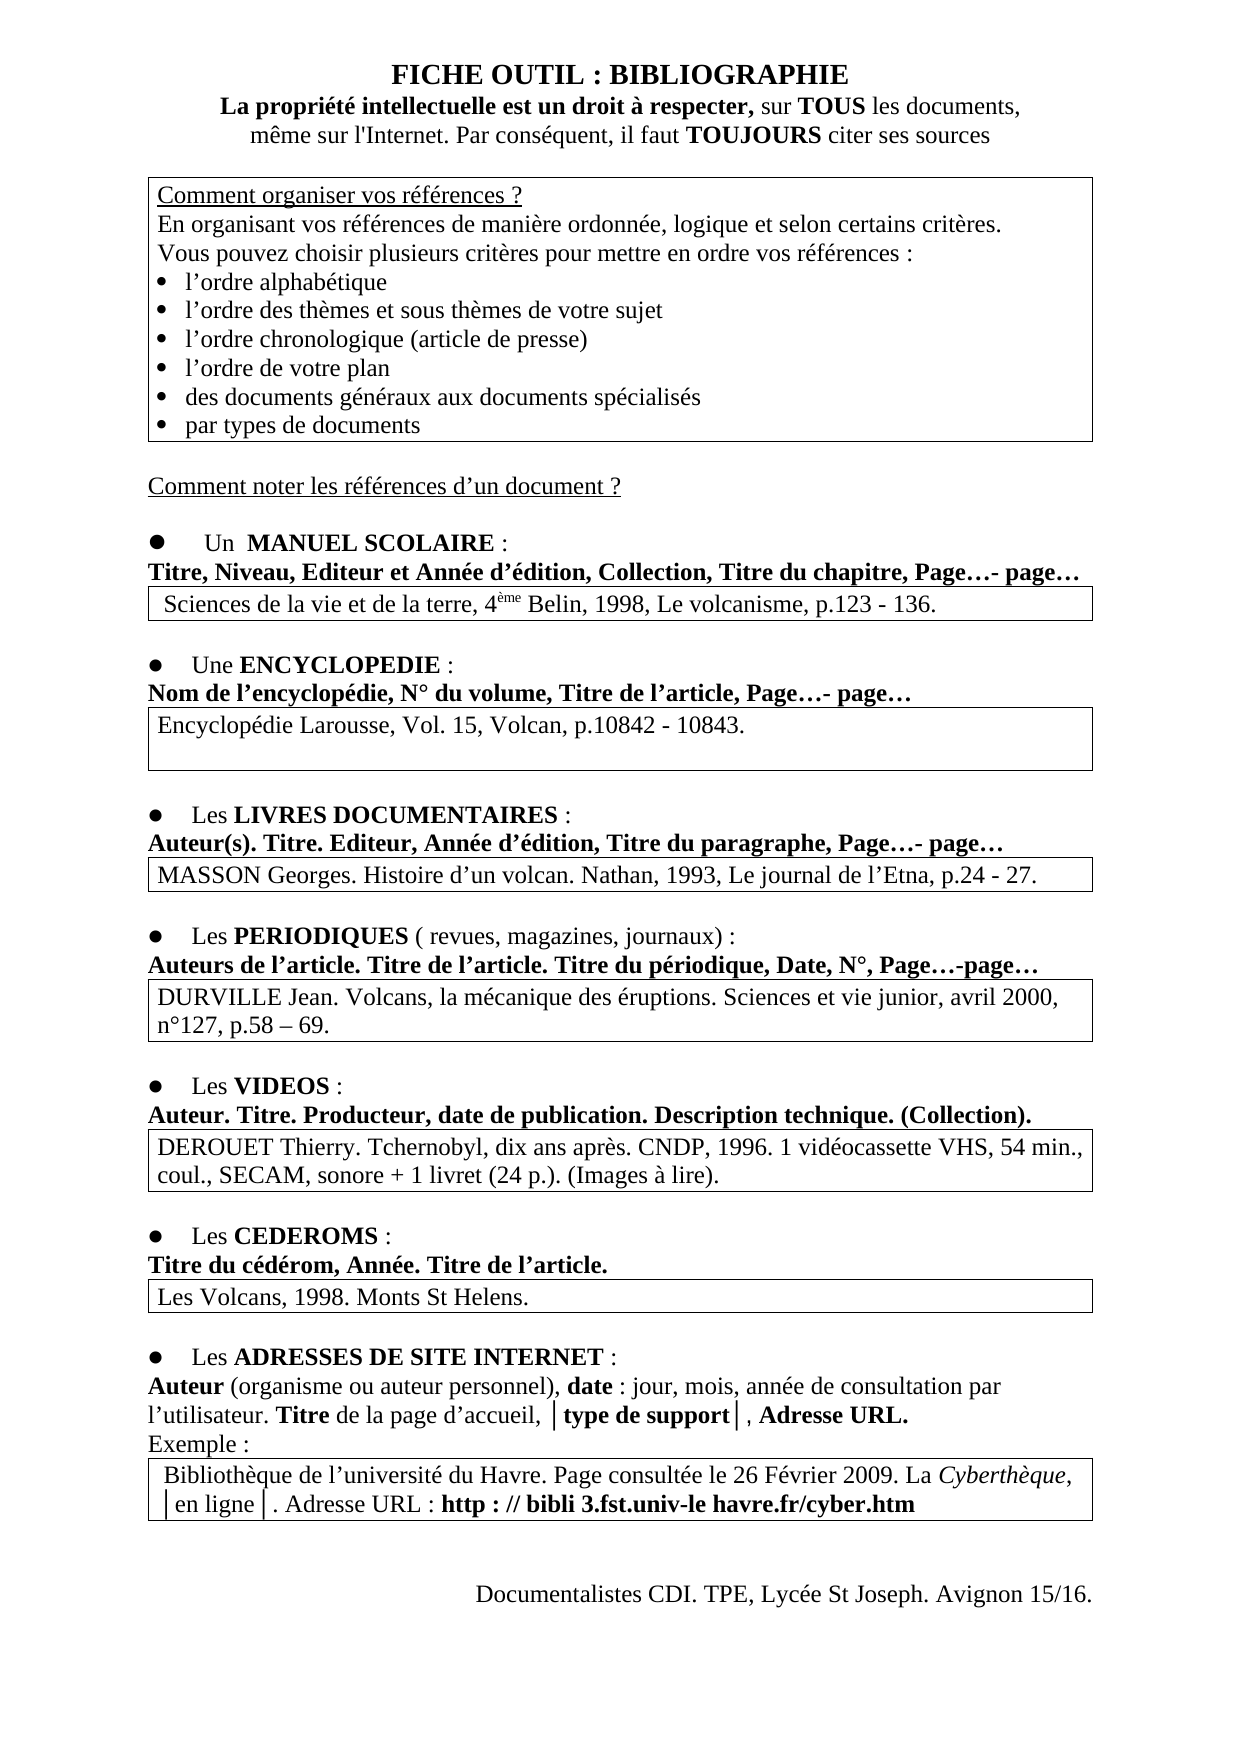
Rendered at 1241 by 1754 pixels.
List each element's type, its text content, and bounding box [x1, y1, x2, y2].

text Titre du cédérom, Année. Titre de l’article. [148, 1250, 1093, 1278]
text Auteurs de l’article. Titre de l’article. Titre du périodique, Date, N°, Page…-page… [148, 950, 1093, 978]
text MASSON Georges. Histoire d’un volcan. Nathan, 1993, Le journal de l’Etna, p.24 - 27. [149, 858, 1092, 891]
list l’ordre de votre plan [149, 350, 1092, 378]
list Les VIDEOS : [148, 1071, 1093, 1100]
list Une ENCYCLOPEDIE : [148, 650, 1093, 678]
text Comment noter les références d’un document ? [148, 471, 1093, 500]
list Les CEDEROMS : [148, 1221, 1093, 1250]
text Bibliothèque de l’université du Havre. Page consultée le 26 Février 2009. La Cyberthèque, │en ligne│. Adresse URL : http : // bibli 3.fst.univ-le havre.fr/cyber.htm [149, 1459, 1092, 1520]
text Auteur. Titre. Producteur, date de publication. Description technique. (Collection). [148, 1100, 1093, 1128]
subtitle Auteur(s). Titre. Editeur, Année d’édition, Titre du paragraphe, Page…- page… [148, 828, 1093, 857]
text Documentalistes CDI. TPE, Lycée St Joseph. Avignon 15/16. [148, 1579, 1093, 1607]
text même sur l'Internet. Par conséquent, il faut TOUJOURS citer ses sources [148, 120, 1093, 148]
text Exemple : [148, 1429, 1093, 1457]
subtitle Nom de l’encyclopédie, N° du volume, Titre de l’article, Page…- page… [148, 678, 1093, 707]
text La propriété intellectuelle est un droit à respecter, sur TOUS les documents, [148, 91, 1093, 120]
list des documents généraux aux documents spécialisés [149, 378, 1092, 407]
list Les ADRESSES DE SITE INTERNET : [148, 1342, 1093, 1371]
list l’ordre alphabétique [149, 263, 1092, 292]
list Les LIVRES DOCUMENTAIRES : [148, 800, 1093, 828]
list l’ordre des thèmes et sous thèmes de votre sujet [149, 292, 1092, 321]
list par types de documents [149, 407, 1092, 441]
list l’ordre chronologique (article de presse) [149, 321, 1092, 350]
subtitle Encyclopédie Larousse, Vol. 15, Volcan, p.10842 - 10843. [149, 708, 1092, 739]
text Les Volcans, 1998. Monts St Helens. [149, 1280, 1092, 1312]
text Auteur (organisme ou auteur personnel), date : jour, mois, année de consultation par l’utilisateur. Titre de la page d’accueil, │type de support│, Adresse URL. [148, 1371, 1093, 1429]
subtitle Titre, Niveau, Editeur et Année d’édition, Collection, Titre du chapitre, Page…- page… [148, 557, 1093, 586]
text Sciences de la vie et de la terre, 4ème Belin, 1998, Le volcanisme, p.123 - 136. [149, 587, 1092, 620]
list Les PERIODIQUES ( revues, magazines, journaux) : [148, 921, 1093, 950]
text  Un MANUEL SCOLAIRE : [148, 528, 1093, 557]
text En organisant vos références de manière ordonnée, logique et selon certains critères. [149, 206, 1092, 235]
text FICHE OUTIL : BIBLIOGRAPHIE [148, 57, 1093, 91]
text Comment organiser vos références ? [149, 178, 1092, 206]
text DEROUET Thierry. Tchernobyl, dix ans après. CNDP, 1996. 1 vidéocassette VHS, 54 min., coul., SECAM, sonore + 1 livret (24 p.). (Images à lire). [149, 1130, 1092, 1191]
text Vous pouvez choisir plusieurs critères pour mettre en ordre vos références : [149, 235, 1092, 263]
text DURVILLE Jean. Volcans, la mécanique des éruptions. Sciences et vie junior, avril 2000, n°127, p.58 – 69. [149, 980, 1092, 1041]
